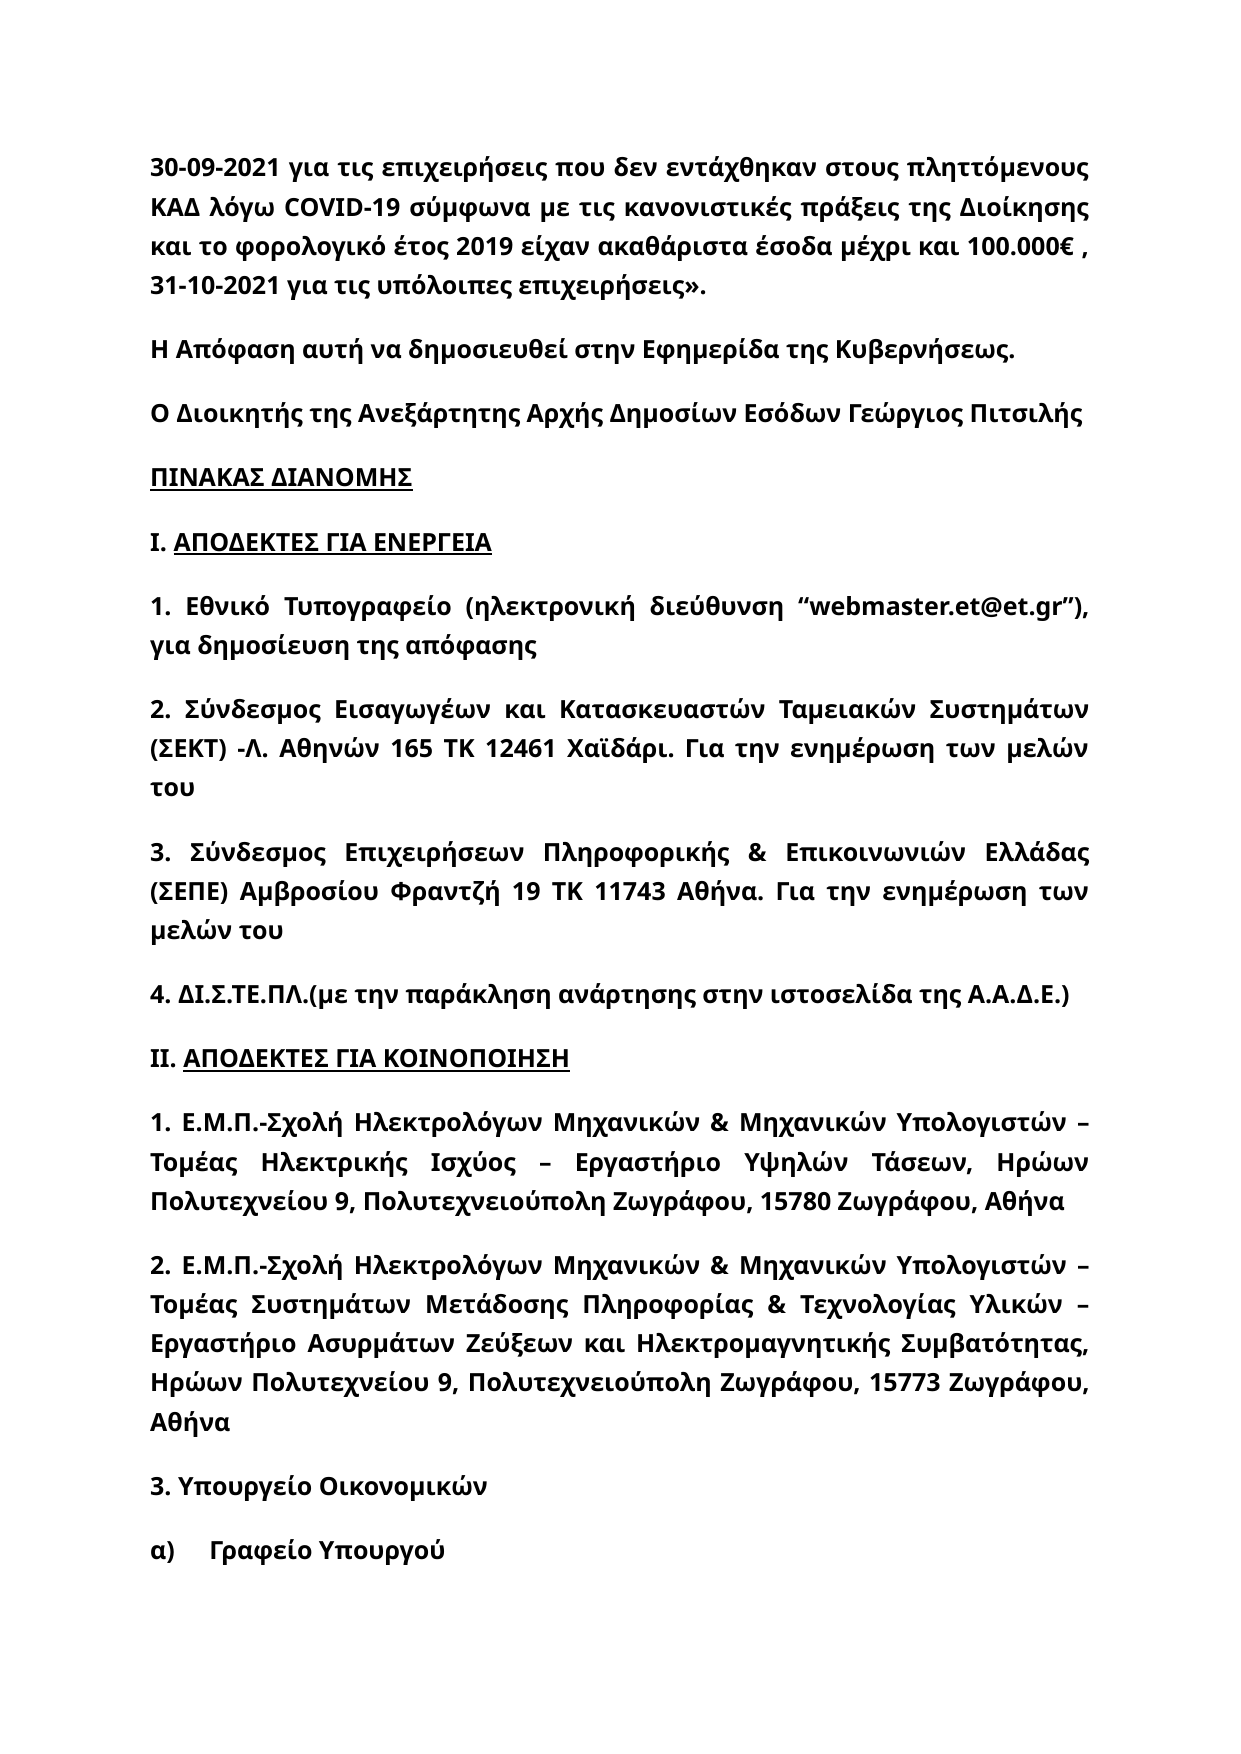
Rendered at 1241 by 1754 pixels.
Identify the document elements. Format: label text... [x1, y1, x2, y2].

text Ο Διοικητής της Ανεξάρτητης Αρχής Δημοσίων Εσόδων Γεώργιος Πιτσιλής [150, 396, 1090, 430]
text 3. Υπουργείο Οικονομικών [150, 1468, 1090, 1502]
text ΙΙ. ΑΠΟΔΕΚΤΕΣ ΓΙΑ ΚΟΙΝΟΠΟΙΗΣΗ [150, 1041, 1090, 1075]
text Η Απόφαση αυτή να δημοσιευθεί στην Εφημερίδα της Κυβερνήσεως. [150, 332, 1090, 366]
text I. ΑΠΟΔΕΚΤΕΣ ΓΙΑ ΕΝΕΡΓΕΙΑ [150, 524, 1090, 558]
text 1. Εθνικό Τυπογραφείο (ηλεκτρονική διεύθυνση “webmaster.et@et.gr”), για δημοσίευση της απόφασης [150, 588, 1090, 662]
text 30-09-2021 για τις επιχειρήσεις που δεν εντάχθηκαν στους πληττόμενους ΚΑΔ λόγω COVID-19 σύμφωνα με τις κανονιστικές πράξεις της Διοίκησης και το φορολογικό έτος 2019 είχαν ακαθάριστα έσοδα μέχρι και 100.000€ , 31-10-2021 για τις υπόλοιπες επιχειρήσεις». [150, 150, 1090, 302]
text 2. Ε.Μ.Π.-Σχολή Ηλεκτρολόγων Μηχανικών & Μηχανικών Υπολογιστών – Τομέας Συστημάτων Μετάδοσης Πληροφορίας & Τεχνολογίας Υλικών – Εργαστήριο Ασυρμάτων Ζεύξεων και Ηλεκτρομαγνητικής Συμβατότητας, Ηρώων Πολυτεχνείου 9, Πολυτεχνειούπολη Ζωγράφου, 15773 Ζωγράφου, Αθήνα [150, 1247, 1090, 1438]
text 4. ΔΙ.Σ.ΤΕ.ΠΛ.(με την παράκληση ανάρτησης στην ιστοσελίδα της Α.Α.Δ.Ε.) [150, 977, 1090, 1011]
text ΠΙΝΑΚΑΣ ΔΙΑΝΟΜΗΣ [150, 460, 1090, 494]
list α) Γραφείο Υπουργού [150, 1532, 1090, 1567]
text 2. Σύνδεσμος Εισαγωγέων και Κατασκευαστών Ταμειακών Συστημάτων (ΣΕΚΤ) -Λ. Αθηνών 165 ΤΚ 12461 Χαϊδάρι. Για την ενημέρωση των μελών του [150, 692, 1090, 804]
text 3. Σύνδεσμος Επιχειρήσεων Πληροφορικής & Επικοινωνιών Ελλάδας (ΣΕΠΕ) Αμβροσίου Φραντζή 19 ΤΚ 11743 Αθήνα. Για την ενημέρωση των μελών του [150, 834, 1090, 947]
text 1. Ε.Μ.Π.-Σχολή Ηλεκτρολόγων Μηχανικών & Μηχανικών Υπολογιστών – Τομέας Ηλεκτρικής Ισχύος – Εργαστήριο Υψηλών Τάσεων, Ηρώων Πολυτεχνείου 9, Πολυτεχνειούπολη Ζωγράφου, 15780 Ζωγράφου, Αθήνα [150, 1105, 1090, 1217]
